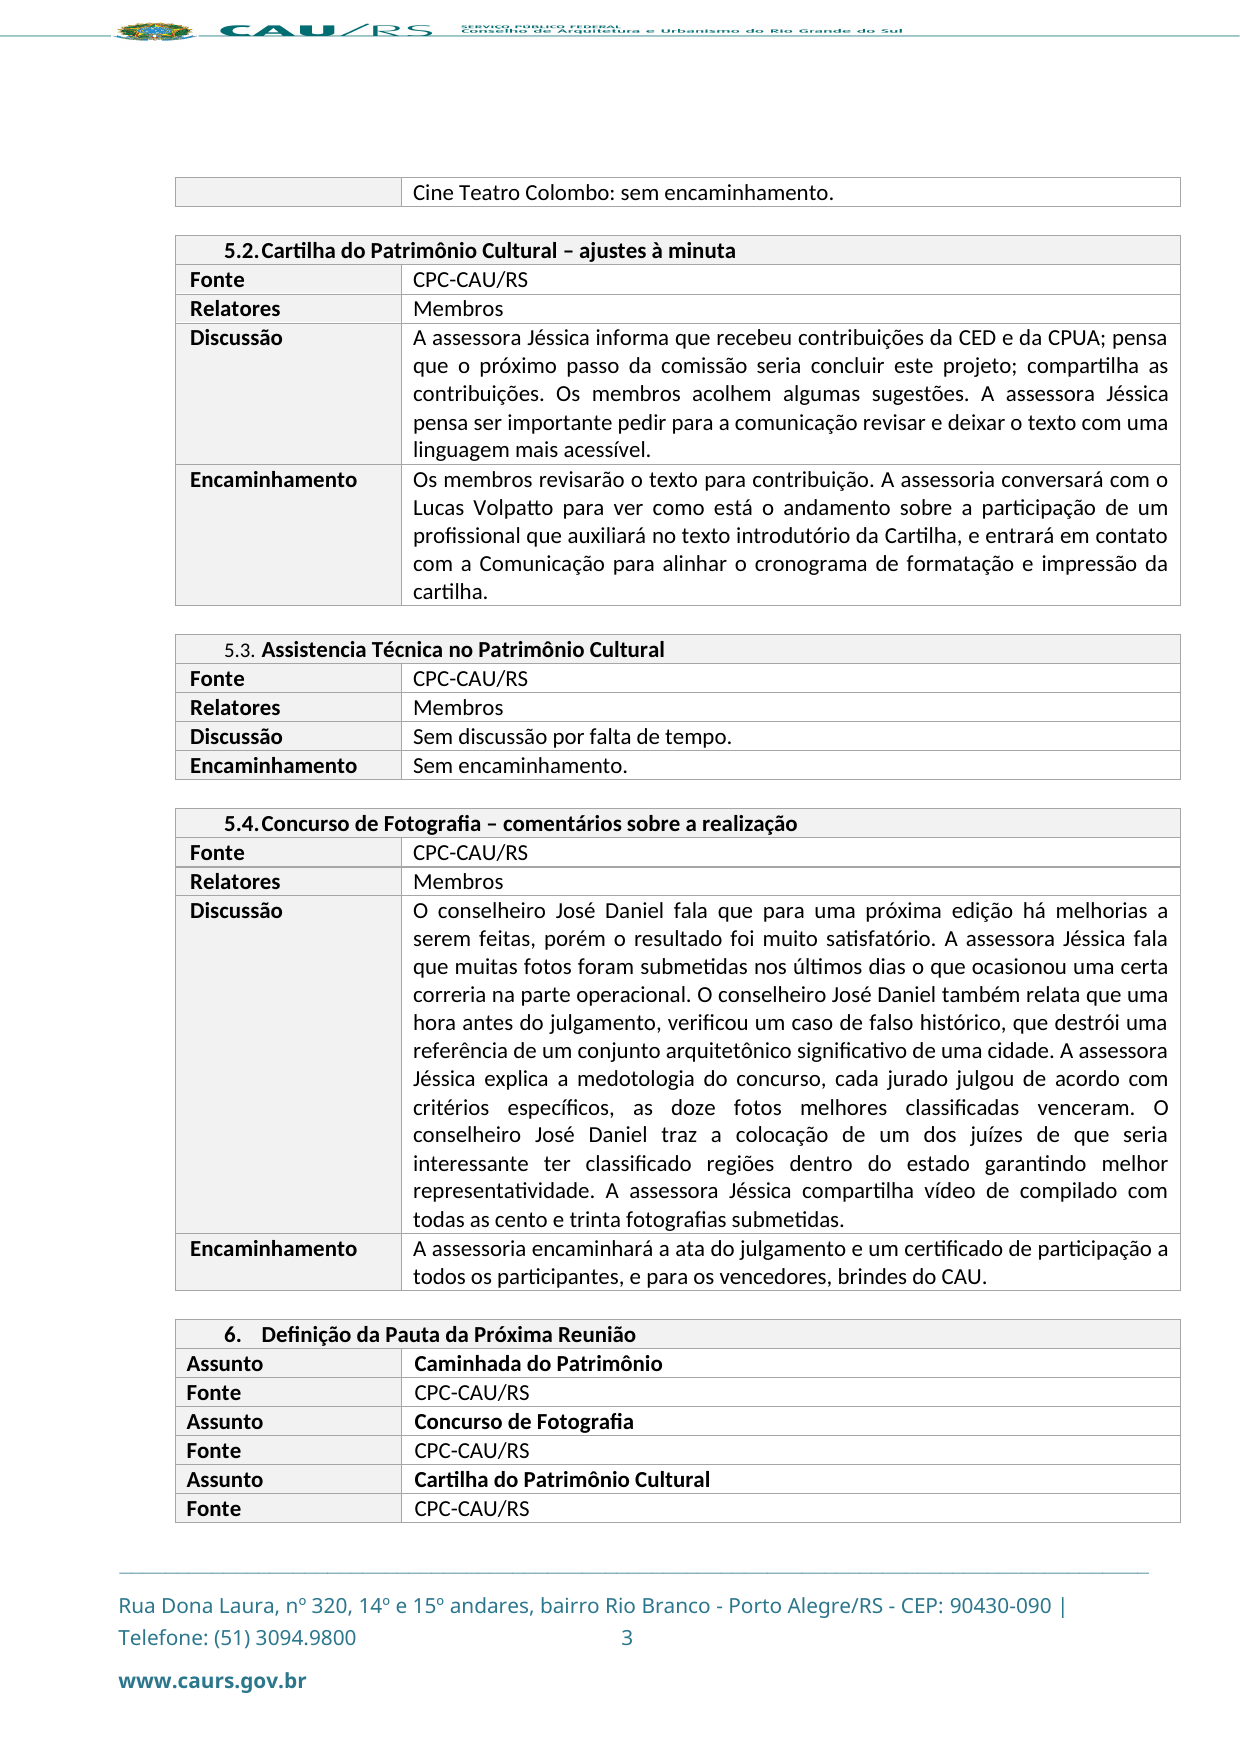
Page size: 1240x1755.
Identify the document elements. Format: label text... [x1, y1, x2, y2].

table_cell Fonte [176, 1378, 401, 1406]
table_cell CPC-CAU/RS [402, 664, 1180, 692]
table_cell Cine Teatro Colombo: sem encaminhamento. [402, 178, 1180, 206]
table_cell Fonte [176, 664, 401, 692]
table_cell Encaminhamento [176, 751, 401, 779]
table_cell [175, 1291, 1181, 1319]
table_cell Caminhada do Patrimônio [402, 1349, 1180, 1377]
table_cell Os membros revisarão o texto para contribuição. A assessoria conversará com o Lucas Volpatto para ver como está o andamento sobre a participação de um profissional que auxiliará no texto introdutório da Cartilha, e entrará em contato com a Comunicação para alinhar o cronograma de formatação e impressão da cartilha. [402, 465, 1180, 605]
table_cell Encaminhamento [176, 1234, 401, 1290]
table_cell Membros [402, 693, 1180, 721]
table_cell Assistencia Técnica no Patrimônio Cultural [176, 635, 1180, 663]
table_cell Assunto [176, 1349, 401, 1377]
table_cell Discussão [176, 896, 401, 1233]
table_cell CPC-CAU/RS [402, 838, 1180, 866]
table_cell Fonte [176, 1494, 401, 1522]
table_cell Relatores [176, 295, 401, 322]
table_cell Concurso de Fotografia [402, 1407, 1180, 1435]
table_cell [175, 780, 1181, 808]
table_cell O conselheiro José Daniel fala que para uma próxima edição há melhorias a serem feitas, porém o resultado foi muito satisfatório. A assessora Jéssica fala que muitas fotos foram submetidas nos últimos dias o que ocasionou uma certa correria na parte operacional. O conselheiro José Daniel também relata que uma hora antes do julgamento, verificou um caso de falso histórico, que destrói uma referência de um conjunto arquitetônico significativo de uma cidade. A assessora Jéssica explica a medotologia do concurso, cada jurado julgou de acordo com critérios específicos, as doze fotos melhores classificadas venceram. O conselheiro José Daniel traz a colocação de um dos juízes de que seria interessante ter classificado regiões dentro do estado garantindo melhor representatividade. A assessora Jéssica compartilha vídeo de compilado com todas as cento e trinta fotografias submetidas. [402, 896, 1180, 1233]
table_cell CPC-CAU/RS [402, 265, 1180, 293]
table_cell Relatores [176, 693, 401, 721]
table_cell Discussão [176, 324, 401, 464]
table_cell Relatores [176, 868, 401, 895]
table_cell Assunto [176, 1407, 401, 1435]
table_cell Sem discussão por falta de tempo. [402, 722, 1180, 750]
table_cell Concurso de Fotografia – comentários sobre a realização [176, 809, 1180, 837]
table_cell Discussão [176, 722, 401, 750]
table_cell CPC-CAU/RS [402, 1494, 1180, 1522]
table_cell A assessora Jéssica informa que recebeu contribuições da CED e da CPUA; pensa que o próximo passo da comissão seria concluir este projeto; compartilha as contribuições. Os membros acolhem algumas sugestões. A assessora Jéssica pensa ser importante pedir para a comunicação revisar e deixar o texto com uma linguagem mais acessível. [402, 324, 1180, 464]
table_cell Fonte [176, 1436, 401, 1464]
table_cell Fonte [176, 265, 401, 293]
table_cell Definição da Pauta da Próxima Reunião [176, 1320, 1180, 1348]
table_cell Membros [402, 295, 1180, 322]
table_cell CPC-CAU/RS [402, 1436, 1180, 1464]
table_cell Encaminhamento [176, 465, 401, 605]
table_cell CPC-CAU/RS [402, 1378, 1180, 1406]
table_cell A assessoria encaminhará a ata do julgamento e um certificado de participação a todos os participantes, e para os vencedores, brindes do CAU. [402, 1234, 1180, 1290]
table_cell [176, 178, 401, 206]
table_cell [175, 207, 1181, 235]
table_cell Sem encaminhamento. [402, 751, 1180, 779]
table_cell Cartilha do Patrimônio Cultural – ajustes à minuta [176, 236, 1180, 264]
table_cell Cartilha do Patrimônio Cultural [402, 1465, 1180, 1493]
table_cell Assunto [176, 1465, 401, 1493]
table_cell Membros [402, 868, 1180, 895]
table_cell Fonte [176, 838, 401, 866]
table_cell [175, 606, 1181, 634]
